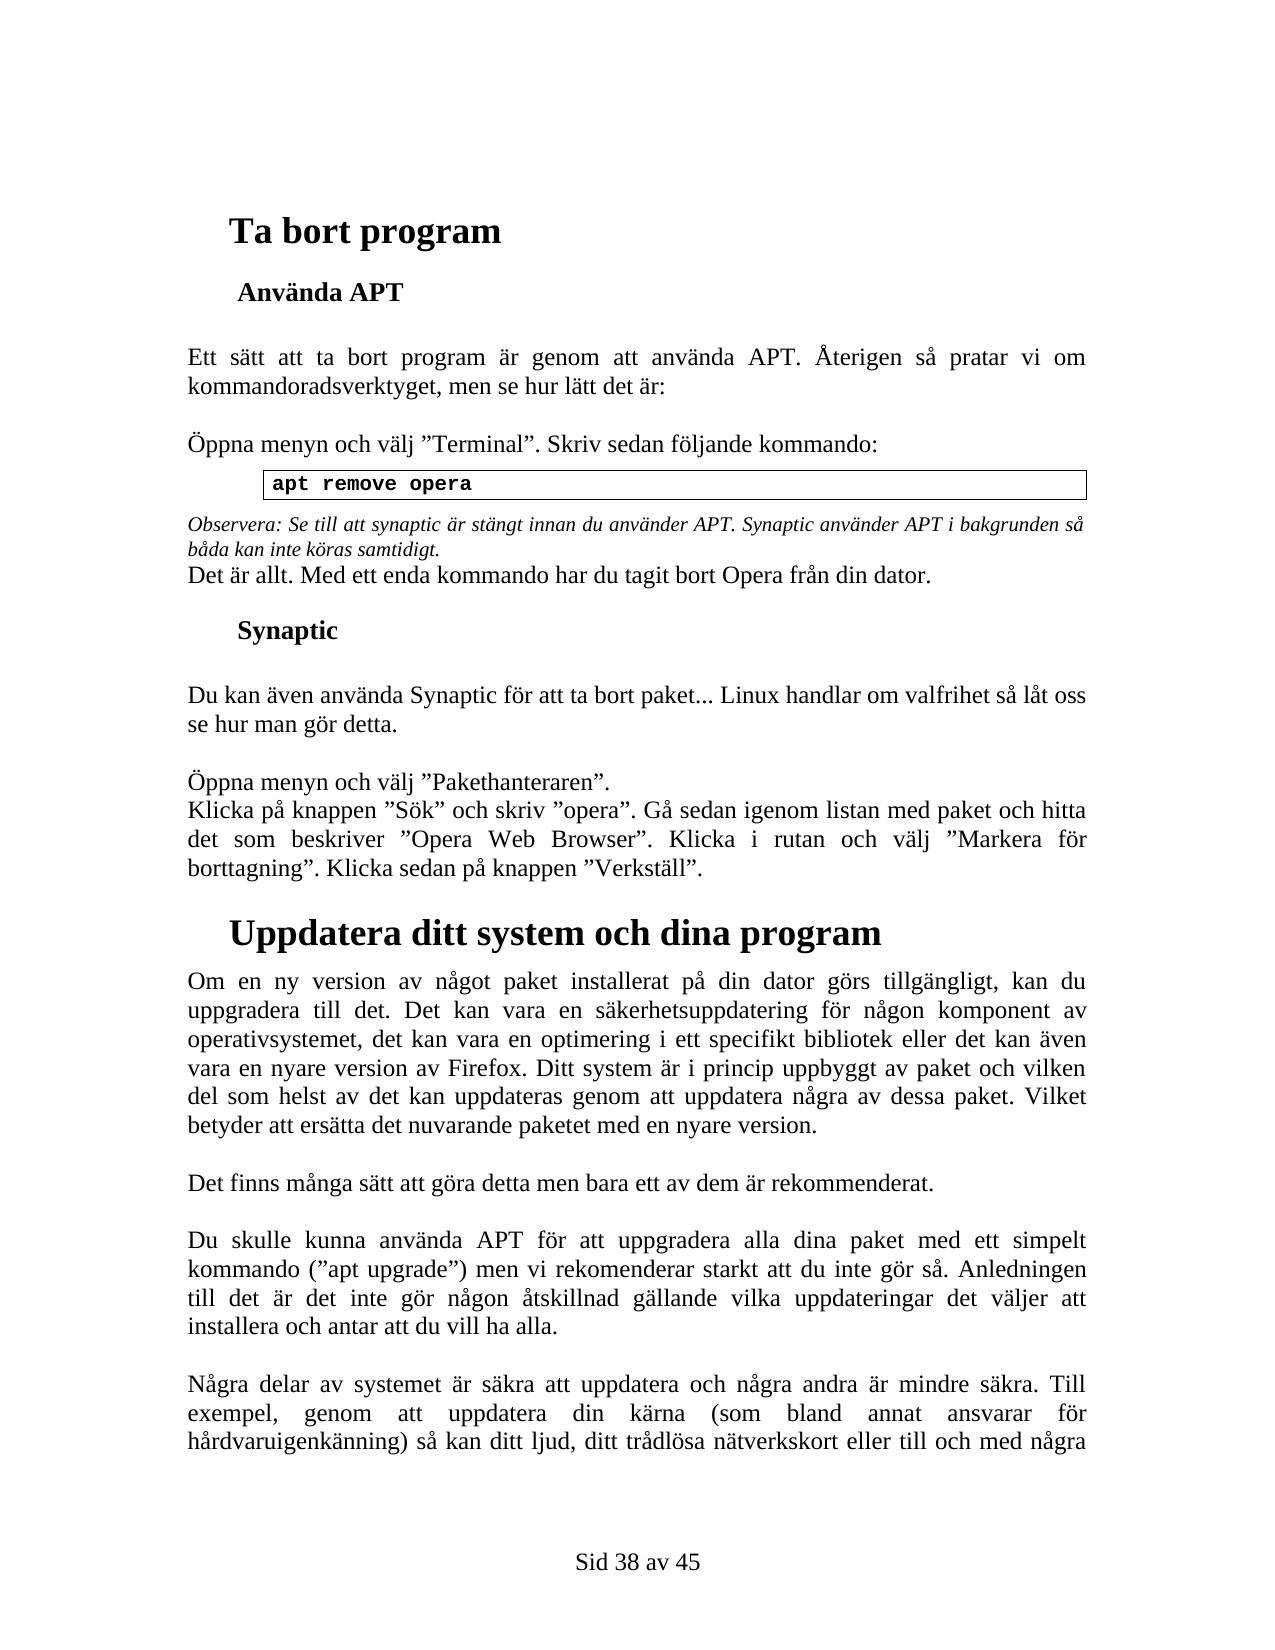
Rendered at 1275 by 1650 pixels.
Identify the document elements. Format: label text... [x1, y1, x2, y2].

text Ett sätt att ta bort program är genom att använda APT. Återigen så pratar vi om kommandoradsverktyget, men se hur lätt det är: [187, 342, 1087, 400]
text Öppna menyn och välj ”Terminal”. Skriv sedan följande kommando: [187, 429, 1087, 457]
text Klicka på knappen ”Sök” och skriv ”opera”. Gå sedan igenom listan med paket och hitta det som beskriver ”Opera Web Browser”. Klicka i rutan och välj ”Markera för borttagning”. Klicka sedan på knappen ”Verkställ”. [187, 795, 1087, 882]
subtitle Synaptic [187, 614, 1087, 645]
text Öppna menyn och välj ”Pakethanteraren”. [187, 767, 1087, 795]
text Observera: Se till att synaptic är stängt innan du använder APT. Synaptic använder APT i bakgrunden så båda kan inte köras samtidigt. [187, 512, 1087, 561]
text Du skulle kunna använda APT för att uppgradera alla dina paket med ett simpelt kommando (”apt upgrade”) men vi rekomenderar starkt att du inte gör så. Anledningen till det är det inte gör någon åtskillnad gällande vilka uppdateringar det väljer att installera och antar att du vill ha alla. [187, 1225, 1087, 1340]
text Det är allt. Med ett enda kommando har du tagit bort Opera från din dator. [187, 561, 1087, 589]
subtitle Ta bort program [187, 208, 1087, 251]
text Det finns många sätt att göra detta men bara ett av dem är rekommenderat. [187, 1168, 1087, 1196]
text Du kan även använda Synaptic för att ta bort paket... Linux handlar om valfrihet så låt oss se hur man gör detta. [187, 680, 1087, 738]
text Om en ny version av något paket installerat på din dator görs tillgängligt, kan du uppgradera till det. Det kan vara en säkerhetsuppdatering för någon komponent av operativsystemet, det kan vara en optimering i ett specifikt bibliotek eller det kan även vara en nyare version av Firefox. Ditt system är i princip uppbyggt av paket och vilken del som helst av det kan uppdateras genom att uppdatera några av dessa paket. Vilket betyder att ersätta det nuvarande paketet med en nyare version. [187, 966, 1087, 1139]
subtitle Uppdatera ditt system och dina program [187, 911, 1087, 954]
text apt remove opera [264, 471, 1086, 499]
text Några delar av systemet är säkra att uppdatera och några andra är mindre säkra. Till exempel, genom att uppdatera din kärna (som bland annat ansvarar för hårdvaruigenkänning) så kan ditt ljud, ditt trådlösa nätverkskort eller till och med några [187, 1369, 1087, 1455]
subtitle Använda APT [187, 276, 1087, 307]
